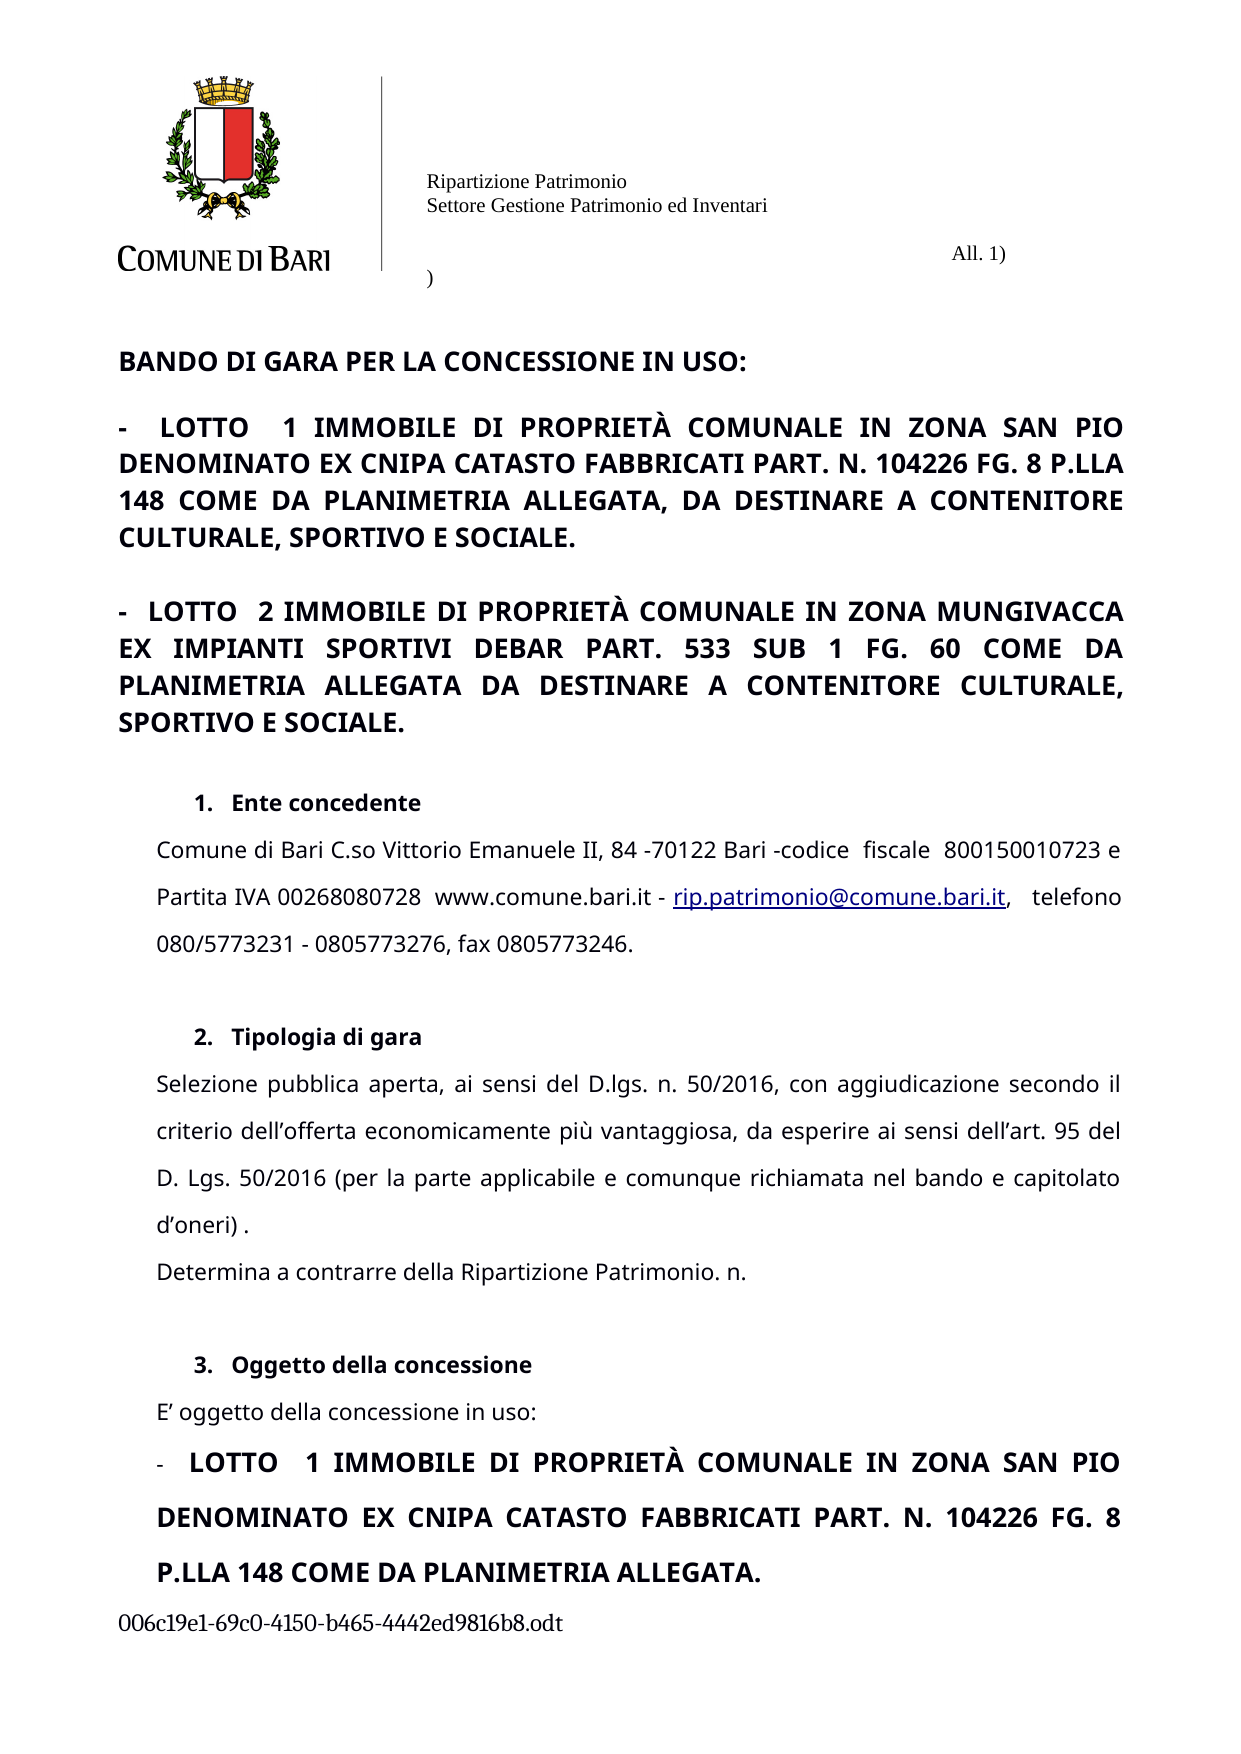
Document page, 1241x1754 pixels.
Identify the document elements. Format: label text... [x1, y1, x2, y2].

text Bando di gara per la concessione in uso: [118, 342, 1125, 379]
text Selezione pubblica aperta, ai sensi del D.lgs. n. 50/2016, con aggiudicazione secondo il criterio dell’offerta economicamente più vantaggiosa, da esperire ai sensi dell’art. 95 del D. Lgs. 50/2016 (per la parte applicabile e comunque richiamata nel bando e capitolato d’oneri) . [156, 1068, 1122, 1240]
text - LOTTO 2 IMMOBILE di proprietà comunale in zona mungivacca ex impianti sportivi DEBAR part. 533 sub 1 fg. 60 come da planimetria allegata da destinare a contenitore culturale, sportivo e sociale. [118, 592, 1125, 740]
list Tipologia di gara [193, 1021, 1122, 1052]
text - LOTTO 1 IMMOBILE di proprietà comunale in zona san pio denominato ex CNIPA catasto fabbricati part. n. 104226 fg. 8 p.lla 148 come da planimetria allegata. [156, 1443, 1122, 1591]
text Comune di Bari C.so Vittorio Emanuele II, 84 -70122 Bari -codice fiscale 800150010723 e Partita IVA 00268080728 www.comune.bari.it - rip.patrimonio@comune.bari.it, telefono 080/5773231 - 0805773276, fax 0805773246. [156, 834, 1122, 959]
text Determina a contrarre della Ripartizione Patrimonio. n. [156, 1256, 1122, 1287]
list Ente concedente [193, 787, 1122, 818]
text E’ oggetto della concessione in uso: [156, 1396, 1122, 1427]
text - LOTTO 1 IMMOBILE di proprietà comunale in zona san pio denominato ex CNIPA catasto fabbricati part. n. 104226 fg. 8 p.lla 148 come da planimetria allegata, da destinare a contenitore culturale, sportivo e sociale. [118, 408, 1125, 556]
list Oggetto della concessione [193, 1349, 1122, 1381]
